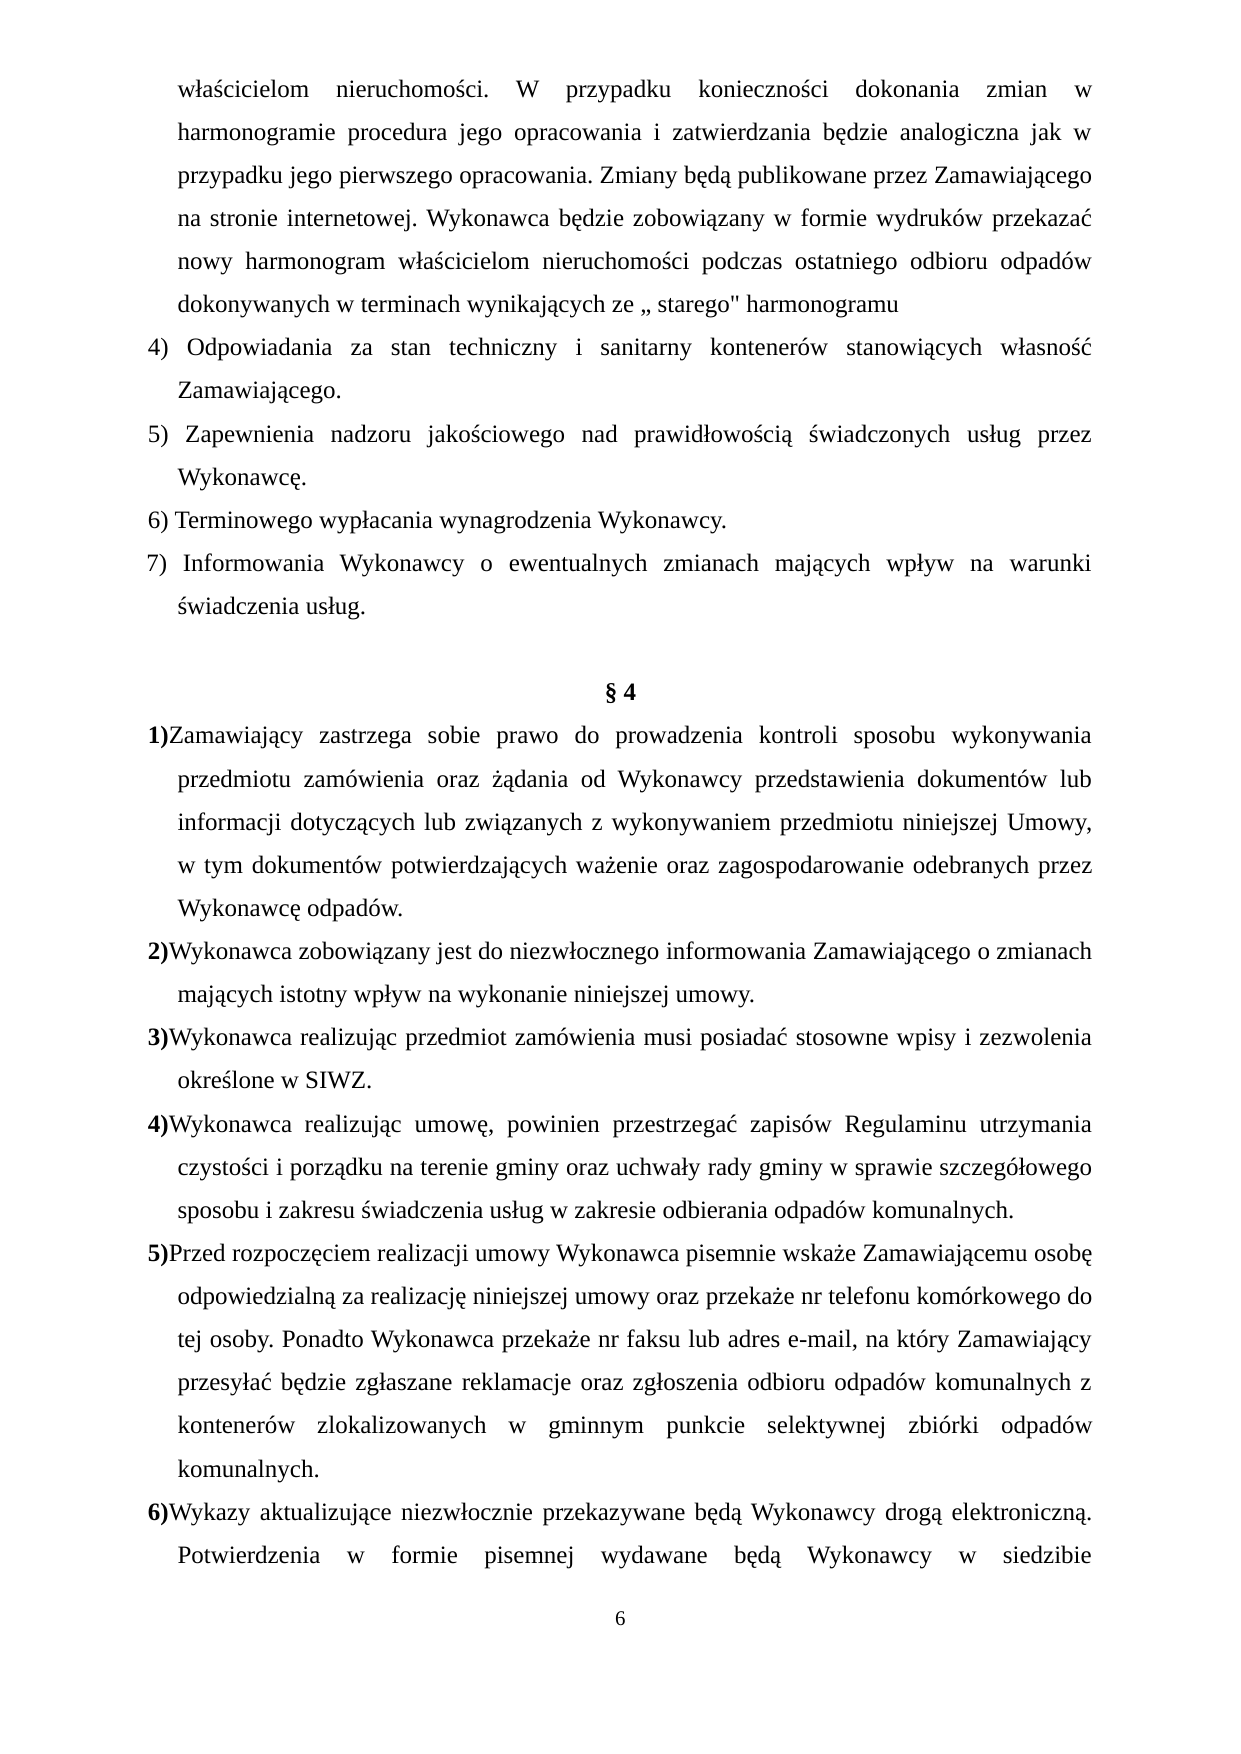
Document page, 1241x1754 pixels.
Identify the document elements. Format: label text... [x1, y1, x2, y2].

list Zamawiający zastrzega sobie prawo do prowadzenia kontroli sposobu wykonywania przedmiotu zamówienia oraz żądania od Wykonawcy przedstawienia dokumentów lub informacji dotyczących lub związanych z wykonywaniem przedmiotu niniejszej Umowy, w tym dokumentów potwierdzających ważenie oraz zagospodarowanie odebranych przez Wykonawcę odpadów. [148, 721, 1093, 922]
text 6) Terminowego wypłacania wynagrodzenia Wykonawcy. [148, 505, 1093, 534]
text 5) Zapewnienia nadzoru jakościowego nad prawidłowością świadczonych usług przez Wykonawcę. [148, 419, 1093, 491]
text 7) Informowania Wykonawcy o ewentualnych zmianach mających wpływ na warunki świadczenia usług. [146, 548, 1093, 620]
text właścicielom nieruchomości. W przypadku konieczności dokonania zmian w harmonogramie procedura jego opracowania i zatwierdzania będzie analogiczna jak w przypadku jego pierwszego opracowania. Zmiany będą publikowane przez Zamawiającego na stronie internetowej. Wykonawca będzie zobowiązany w formie wydruków przekazać nowy harmonogram właścicielom nieruchomości podczas ostatniego odbioru odpadów dokonywanych w terminach wynikających ze „ starego" harmonogramu [148, 74, 1093, 318]
list Wykonawca realizując umowę, powinien przestrzegać zapisów Regulaminu utrzymania czystości i porządku na terenie gminy oraz uchwały rady gminy w sprawie szczegółowego sposobu i zakresu świadczenia usług w zakresie odbierania odpadów komunalnych. [148, 1109, 1093, 1224]
list Wykazy aktualizujące niezwłocznie przekazywane będą Wykonawcy drogą elektroniczną. Potwierdzenia w formie pisemnej wydawane będą Wykonawcy w siedzibie [148, 1497, 1093, 1569]
list Wykonawca zobowiązany jest do niezwłocznego informowania Zamawiającego o zmianach mających istotny wpływ na wykonanie niniejszej umowy. [148, 936, 1093, 1008]
list Wykonawca realizując przedmiot zamówienia musi posiadać stosowne wpisy i zezwolenia określone w SIWZ. [148, 1022, 1093, 1094]
text § 4 [148, 677, 1093, 706]
text 4) Odpowiadania za stan techniczny i sanitarny kontenerów stanowiących własność Zamawiającego. [148, 332, 1093, 404]
list Przed rozpoczęciem realizacji umowy Wykonawca pisemnie wskaże Zamawiającemu osobę odpowiedzialną za realizację niniejszej umowy oraz przekaże nr telefonu komórkowego do tej osoby. Ponadto Wykonawca przekaże nr faksu lub adres e-mail, na który Zamawiający przesyłać będzie zgłaszane reklamacje oraz zgłoszenia odbioru odpadów komunalnych z kontenerów zlokalizowanych w gminnym punkcie selektywnej zbiórki odpadów komunalnych. [148, 1238, 1093, 1482]
